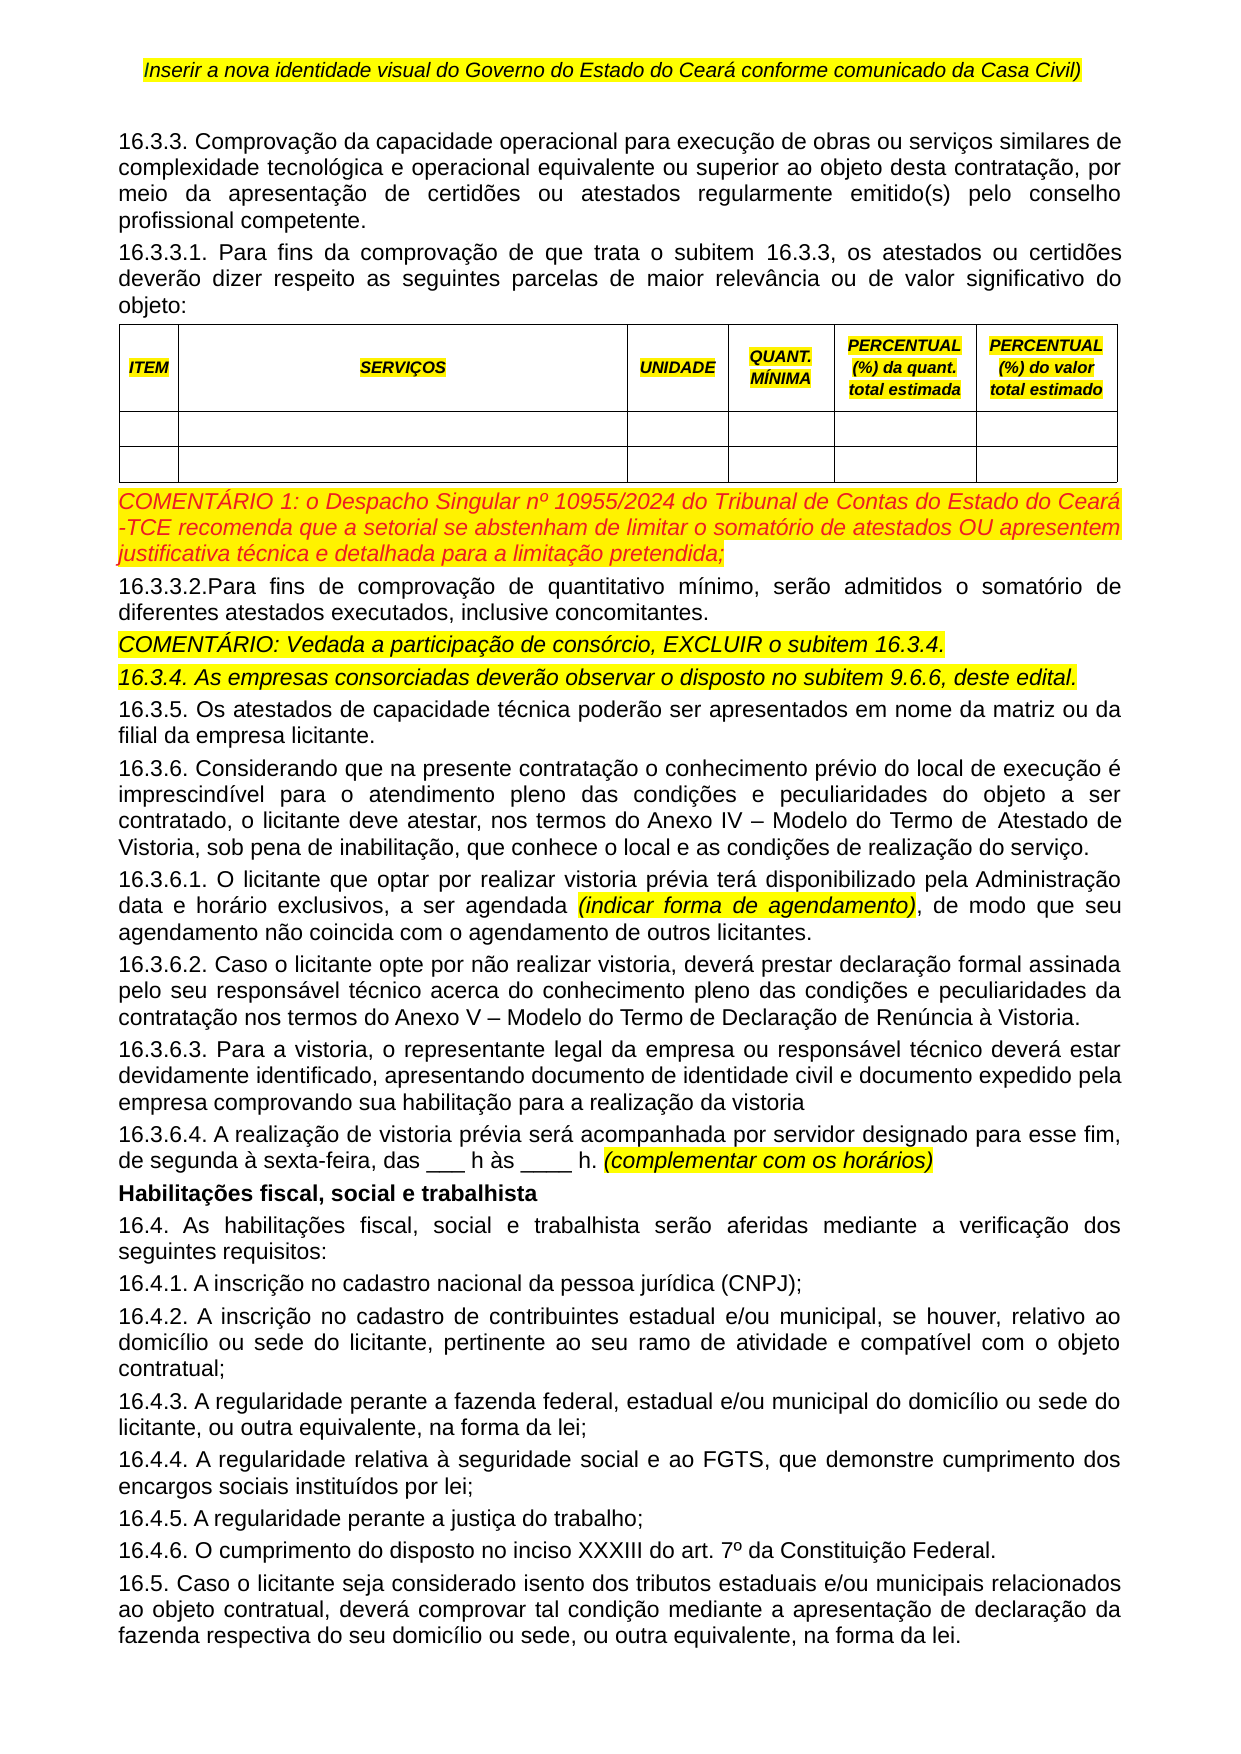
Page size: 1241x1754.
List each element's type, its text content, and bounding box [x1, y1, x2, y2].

text 16.4. As habilitações fiscal, social e trabalhista serão aferidas mediante a verificação dos seguintes requisitos: [118, 1212, 1122, 1264]
table_cell [120, 447, 178, 482]
text 16.4.6. O cumprimento do disposto no inciso XXXIII do art. 7º da Constituição Federal. [118, 1537, 1122, 1564]
text 16.3.5. Os atestados de capacidade técnica poderão ser apresentados em nome da matriz ou da filial da empresa licitante. [118, 696, 1122, 748]
table_header PERCENTUAL (%) da quant. total estimada [835, 325, 976, 411]
text 16.3.6.1. O licitante que optar por realizar vistoria prévia terá disponibilizado pela Administração data e horário exclusivos, a ser agendada (indicar forma de agendamento), de modo que seu agendamento não coincida com o agendamento de outros licitantes. [118, 866, 1122, 945]
table_header ITEM [120, 325, 178, 411]
table_header UNIDADE [628, 325, 728, 411]
text 16.3.6.2. Caso o licitante opte por não realizar vistoria, deverá prestar declaração formal assinada pelo seu responsável técnico acerca do conhecimento pleno das condições e peculiaridades da contratação nos termos do Anexo V – Modelo do Termo de Declaração de Renúncia à Vistoria. [118, 951, 1122, 1030]
text 16.3.3.1. Para fins da comprovação de que trata o subitem 16.3.3, os atestados ou certidões deverão dizer respeito as seguintes parcelas de maior relevância ou de valor significativo do objeto: [118, 239, 1122, 318]
table_header QUANT. MÍNIMA [729, 325, 834, 411]
text 16.3.6.3. Para a vistoria, o representante legal da empresa ou responsável técnico deverá estar devidamente identificado, apresentando documento de identidade civil e documento expedido pela empresa comprovando sua habilitação para a realização da vistoria [118, 1036, 1122, 1115]
text 16.3.6.4. A realização de vistoria prévia será acompanhada por servidor designado para esse fim, de segunda à sexta-feira, das ___ h às ____ h. (complementar com os horários) [118, 1121, 1122, 1173]
table_cell [977, 412, 1117, 446]
text 16.4.1. A inscrição no cadastro nacional da pessoa jurídica (CNPJ); [118, 1270, 1122, 1297]
table_cell [835, 412, 976, 446]
table_header SERVIÇOS [179, 325, 627, 411]
text 16.4.5. A regularidade perante a justiça do trabalho; [118, 1505, 1122, 1531]
table_cell [628, 447, 728, 482]
table_cell [729, 412, 834, 446]
table_cell [179, 447, 627, 482]
text COMENTÁRIO 1: o Despacho Singular nº 10955/2024 do Tribunal de Contas do Estado do Ceará -TCE recomenda que a setorial se abstenham de limitar o somatório de atestados OU apresentem justificativa técnica e detalhada para a limitação pretendida; [118, 488, 1122, 567]
text 16.3.3.2.Para fins de comprovação de quantitativo mínimo, serão admitidos o somatório de diferentes atestados executados, inclusive concomitantes. [118, 573, 1122, 625]
text 16.5. Caso o licitante seja considerado isento dos tributos estaduais e/ou municipais relacionados ao objeto contratual, deverá comprovar tal condição mediante a apresentação de declaração da fazenda respectiva do seu domicílio ou sede, ou outra equivalente, na forma da lei. [118, 1569, 1122, 1649]
table_cell [179, 412, 627, 446]
table_cell [628, 412, 728, 446]
text 16.3.4. As empresas consorciadas deverão observar o disposto no subitem 9.6.6, deste edital. [118, 663, 1122, 690]
table_header PERCENTUAL (%) do valor total estimado [977, 325, 1117, 411]
text 16.4.2. A inscrição no cadastro de contribuintes estadual e/ou municipal, se houver, relativo ao domicílio ou sede do licitante, pertinente ao seu ramo de atividade e compatível com o objeto contratual; [118, 1303, 1122, 1382]
table_cell [120, 412, 178, 446]
text COMENTÁRIO: Vedada a participação de consórcio, EXCLUIR o subitem 16.3.4. [118, 631, 1122, 658]
table_cell [977, 447, 1117, 482]
text Habilitações fiscal, social e trabalhista [118, 1179, 1122, 1206]
text 16.4.4. A regularidade relativa à seguridade social e ao FGTS, que demonstre cumprimento dos encargos sociais instituídos por lei; [118, 1446, 1122, 1499]
text 16.3.3. Comprovação da capacidade operacional para execução de obras ou serviços similares de complexidade tecnológica e operacional equivalente ou superior ao objeto desta contratação, por meio da apresentação de certidões ou atestados regularmente emitido(s) pelo conselho profissional competente. [118, 128, 1122, 233]
text 16.3.6. Considerando que na presente contratação o conhecimento prévio do local de execução é imprescindível para o atendimento pleno das condições e peculiaridades do objeto a ser contratado, o licitante deve atestar, nos termos do Anexo IV – Modelo do Termo de Atestado de Vistoria, sob pena de inabilitação, que conhece o local e as condições de realização do serviço. [118, 754, 1122, 860]
text 16.4.3. A regularidade perante a fazenda federal, estadual e/ou municipal do domicílio ou sede do licitante, ou outra equivalente, na forma da lei; [118, 1388, 1122, 1440]
table_cell [729, 447, 834, 482]
table_cell [835, 447, 976, 482]
